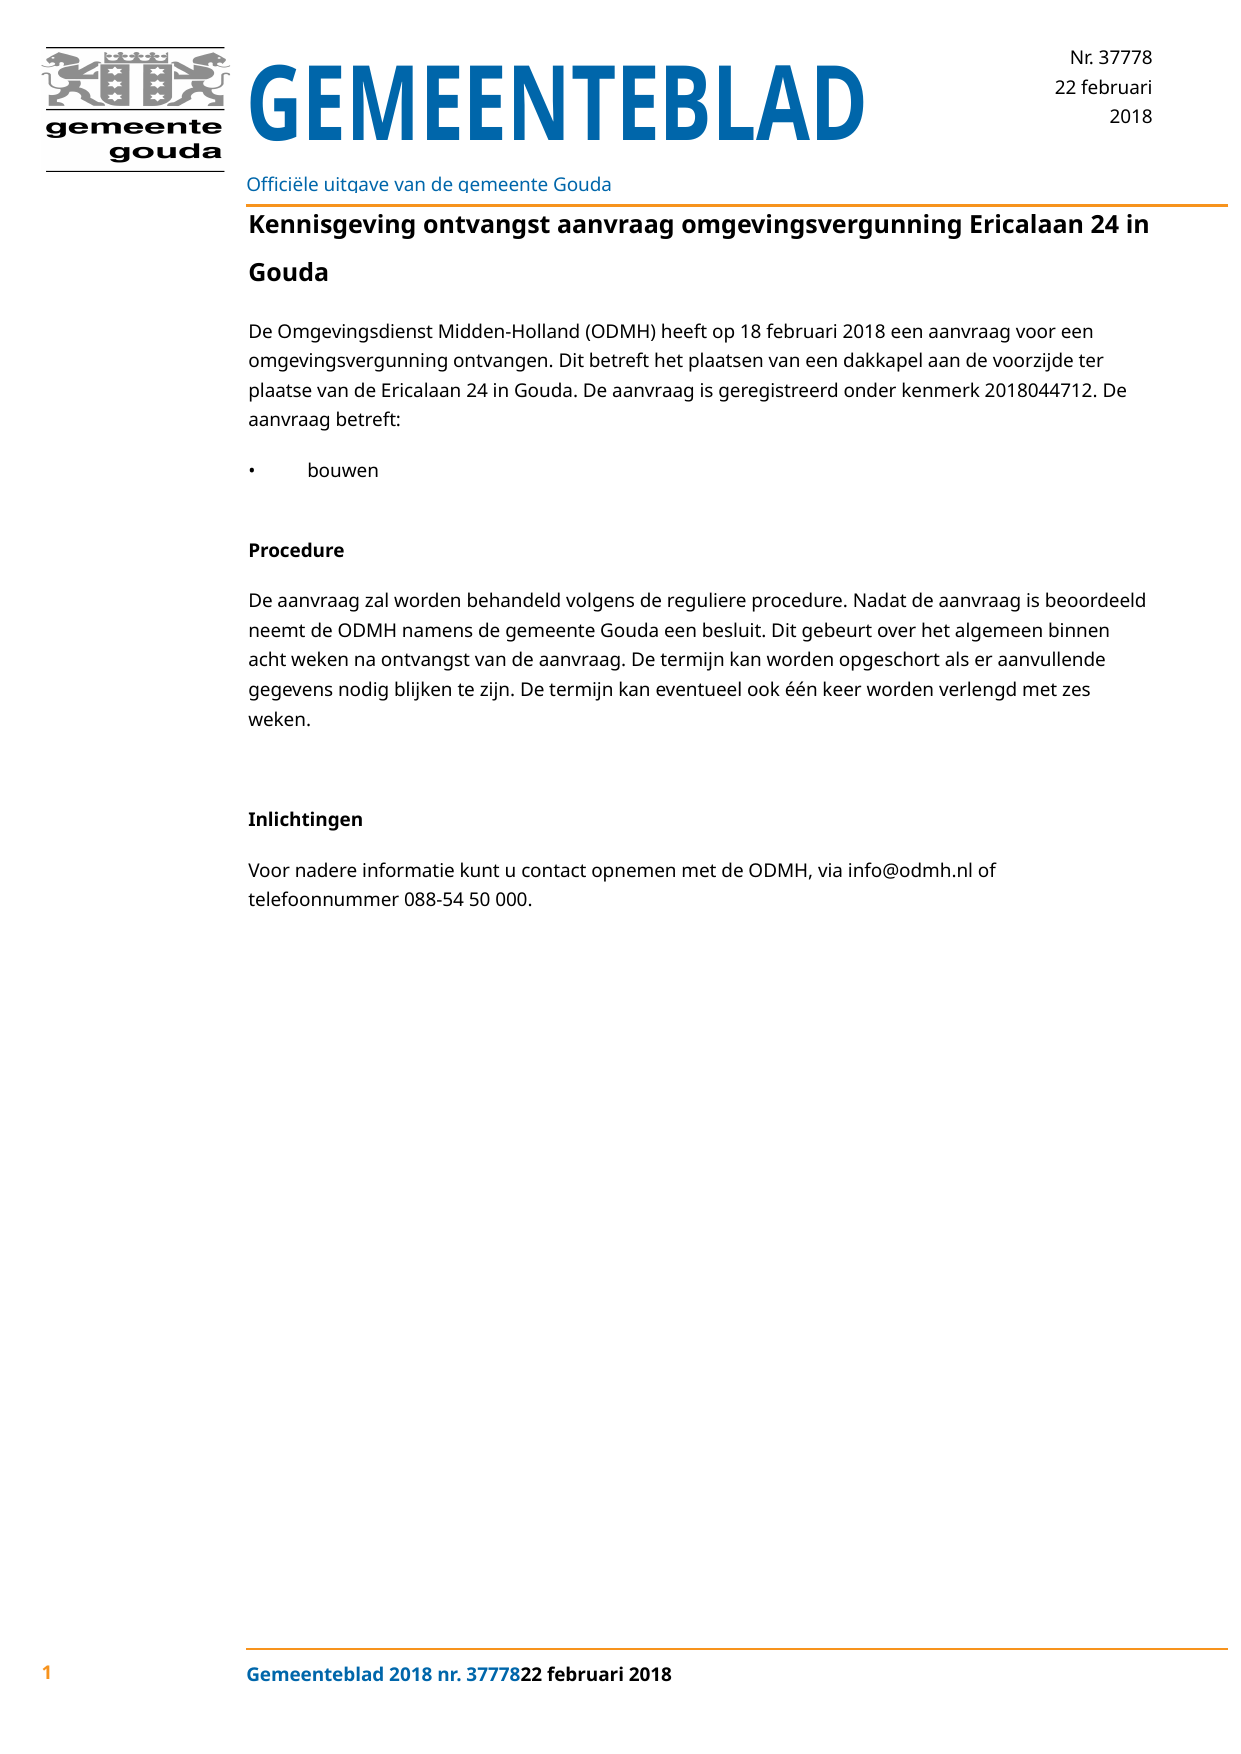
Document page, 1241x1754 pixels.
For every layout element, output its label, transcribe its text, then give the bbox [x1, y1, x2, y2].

text Voor nadere informatie kunt u contact opnemen met de ODMH, via info@odmh.nl of telefoonnummer 088-54 50 000. [248, 857, 1152, 912]
text Procedure [248, 537, 1152, 563]
text De Omgevingsdienst Midden-Holland (ODMH) heeft op 18 februari 2018 een aanvraag voor een omgevingsvergunning ontvangen. Dit betreft het plaatsen van een dakkapel aan de voorzijde ter plaatse van de Ericalaan 24 in Gouda. De aanvraag is geregistreerd onder kenmerk 2018044712. De aanvraag betreft: [248, 318, 1152, 432]
picture [41, 47, 231, 172]
text Kennisgeving ontvangst aanvraag omgevingsvergunning Ericalaan 24 in Gouda [248, 207, 1152, 288]
text Inlichtingen [248, 807, 1152, 832]
list bouwen [248, 457, 1152, 483]
text De aanvraag zal worden behandeld volgens de reguliere procedure. Nadat de aanvraag is beoordeeld neemt de ODMH namens de gemeente Gouda een besluit. Dit gebeurt over het algemeen binnen acht weken na ontvangst van de aanvraag. De termijn kan worden opgeschort als er aanvullende gegevens nodig blijken te zijn. De termijn kan eventueel ook één keer worden verlengd met zes weken. [248, 587, 1152, 732]
